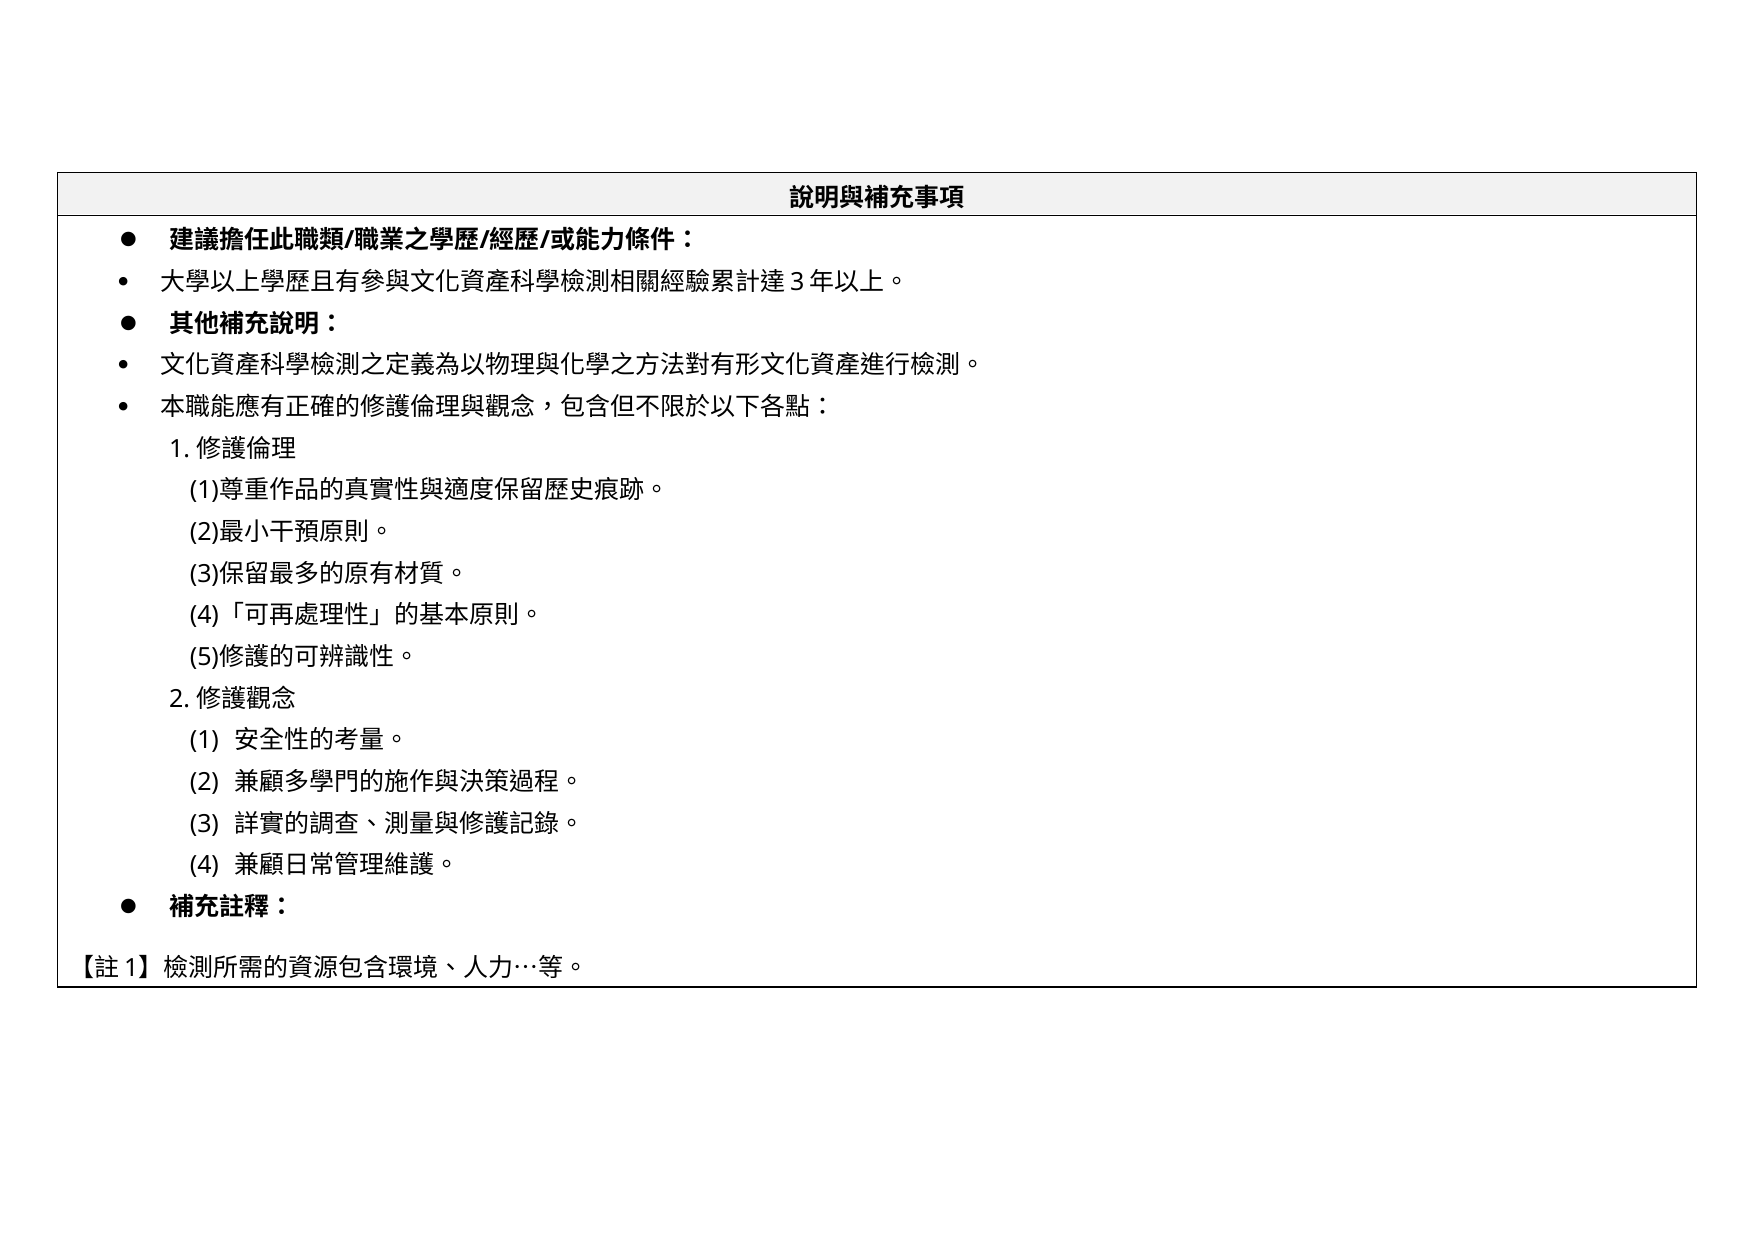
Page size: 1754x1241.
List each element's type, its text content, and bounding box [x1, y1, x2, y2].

table_header 說明與補充事項 [58, 173, 1696, 214]
table_cell 建議擔任此職類/職業之學歷/經歷/或能力條件： 大學以上學歷且有參與文化資產科學檢測相關經驗累計達3年以上。 其他補充說明： 文化資產科學檢測之定義為以物理與化學之方法對有形文化資產進行檢測。 本職能應有正確的修護倫理與觀念，包含但不限於以下各點： 1. 修護倫理 尊重作品的真實性與適度保留歷史痕跡。 最小干預原則。 保留最多的原有材質。 「可再處理性」的基本原則。 修護的可辨識性。 2. 修護觀念 安全性的考量。 兼顧多學門的施作與決策過程。 詳實的調查、測量與修護記錄。 兼顧日常管理維護。 補充註釋： 【註1】檢測所需的資源包含環境、人力…等。 [58, 216, 1696, 986]
